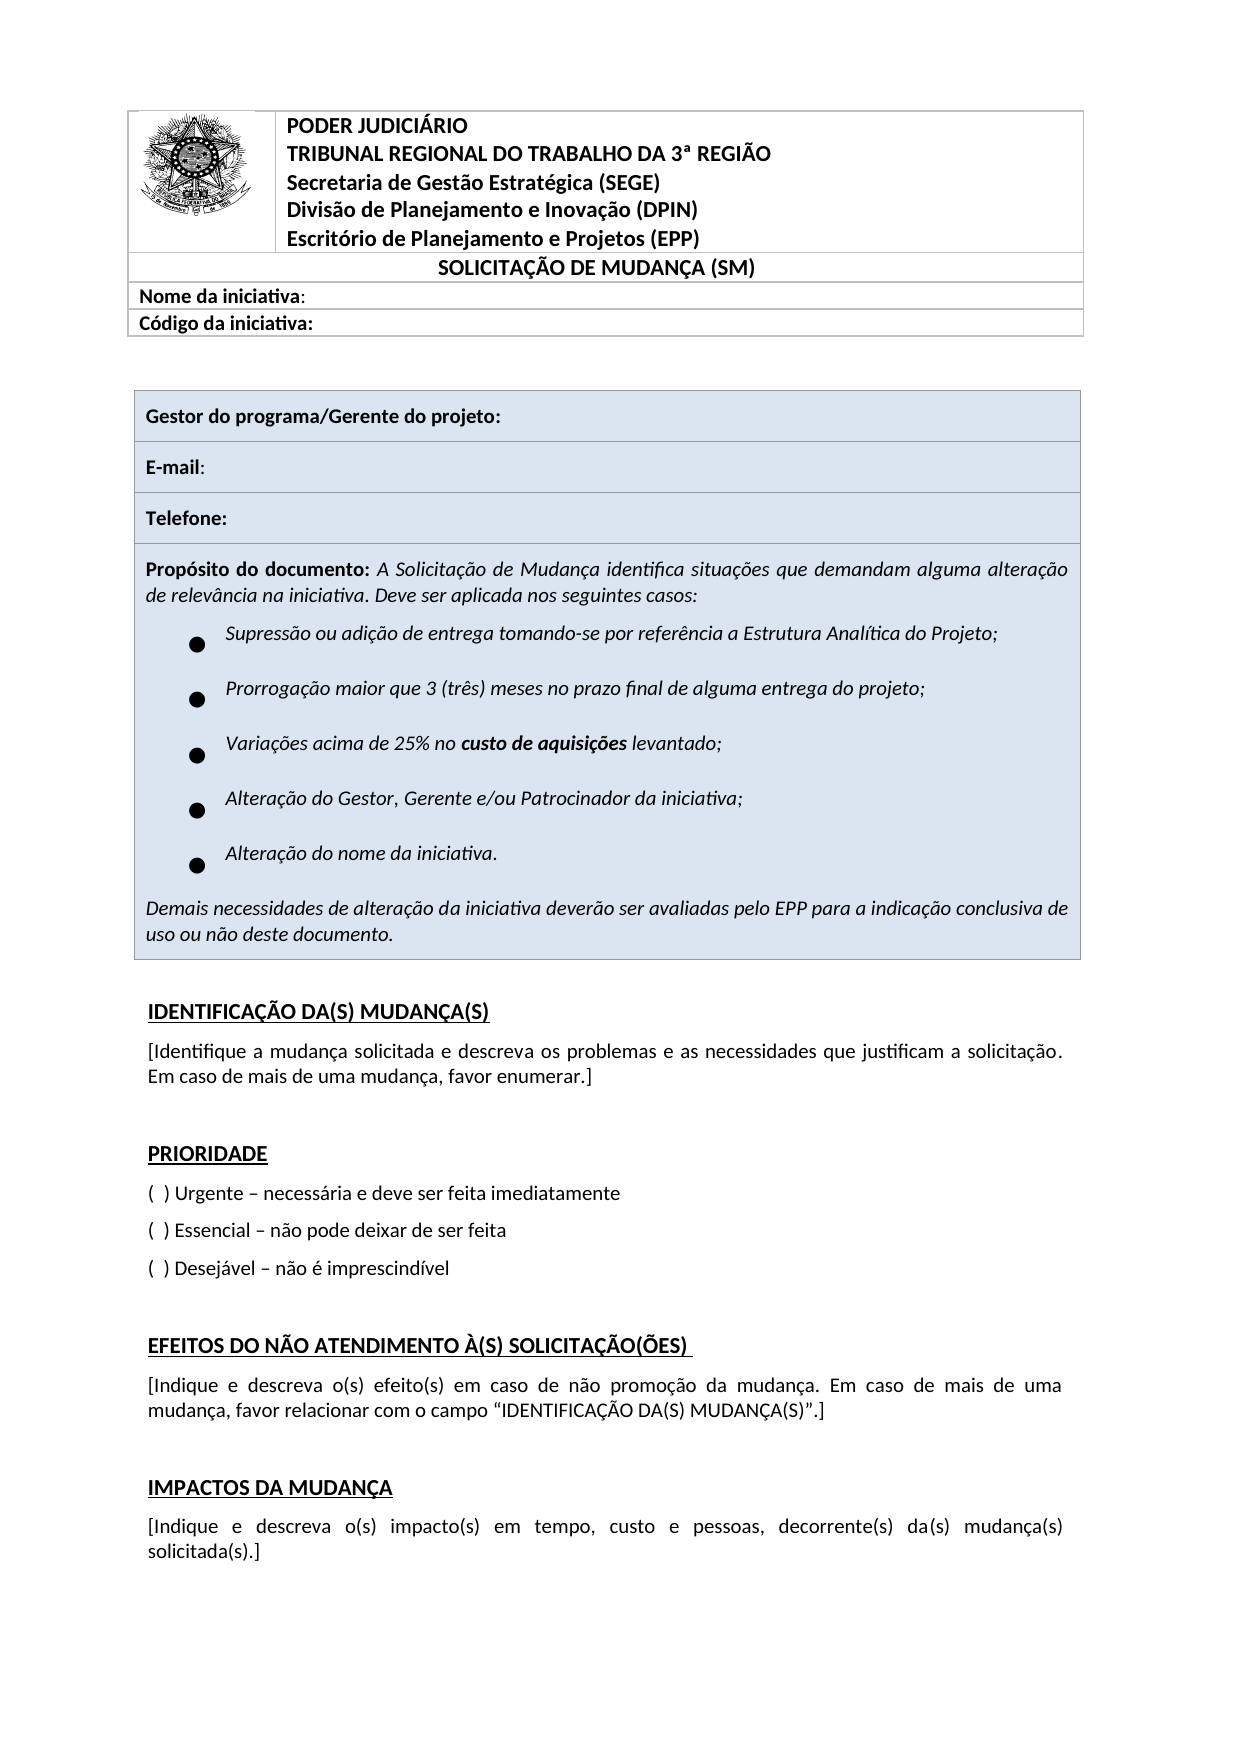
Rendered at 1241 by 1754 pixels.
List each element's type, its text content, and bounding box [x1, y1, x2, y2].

subtitle [Identifique a mudança solicitada e descreva os problemas e as necessidades que justificam a solicitação. Em caso de mais de uma mudança, favor enumerar.] [148, 1038, 1063, 1089]
table_cell E-mail: [135, 442, 1080, 492]
subtitle ( ) Desejável – não é imprescindível [148, 1256, 1063, 1281]
subtitle IDENTIFICAÇÃO DA(S) MUDANÇA(S) [148, 997, 1063, 1026]
subtitle PRIORIDADE [148, 1139, 1063, 1167]
subtitle ( ) Essencial – não pode deixar de ser feita [148, 1218, 1063, 1243]
subtitle EFEITOS DO NÃO ATENDIMENTO À(S) SOLICITAÇÃO(ÕES) [148, 1331, 1063, 1359]
table_cell Propósito do documento: A Solicitação de Mudança identifica situações que demandam alguma alteração de relevância na iniciativa. Deve ser aplicada nos seguintes casos: Supressão ou adição de entrega tomando-se por referência a Estrutura Analítica do Projeto; Prorrogação maior que 3 (três) meses no prazo final de alguma entrega do projeto; Variações acima de 25% no custo de aquisições levantado; Alteração do Gestor, Gerente e/ou Patrocinador da iniciativa; Alteração do nome da iniciativa. Demais necessidades de alteração da iniciativa deverão ser avaliadas pelo EPP para a indicação conclusiva de uso ou não deste documento. [135, 544, 1080, 959]
subtitle [Indique e descreva o(s) efeito(s) em caso de não promoção da mudança. Em caso de mais de uma mudança, favor relacionar com o campo “IDENTIFICAÇÃO DA(S) MUDANÇA(S)”.] [148, 1372, 1063, 1423]
subtitle ( ) Urgente – necessária e deve ser feita imediatamente [148, 1180, 1063, 1205]
subtitle [Indique e descreva o(s) impacto(s) em tempo, custo e pessoas, decorrente(s) da(s) mudança(s) solicitada(s).] [148, 1513, 1063, 1564]
table_header Gestor do programa/Gerente do projeto: [135, 391, 1080, 441]
picture [139, 111, 255, 217]
subtitle IMPACTOS DA MUDANÇA [148, 1473, 1063, 1501]
table_cell Telefone: [135, 493, 1080, 543]
